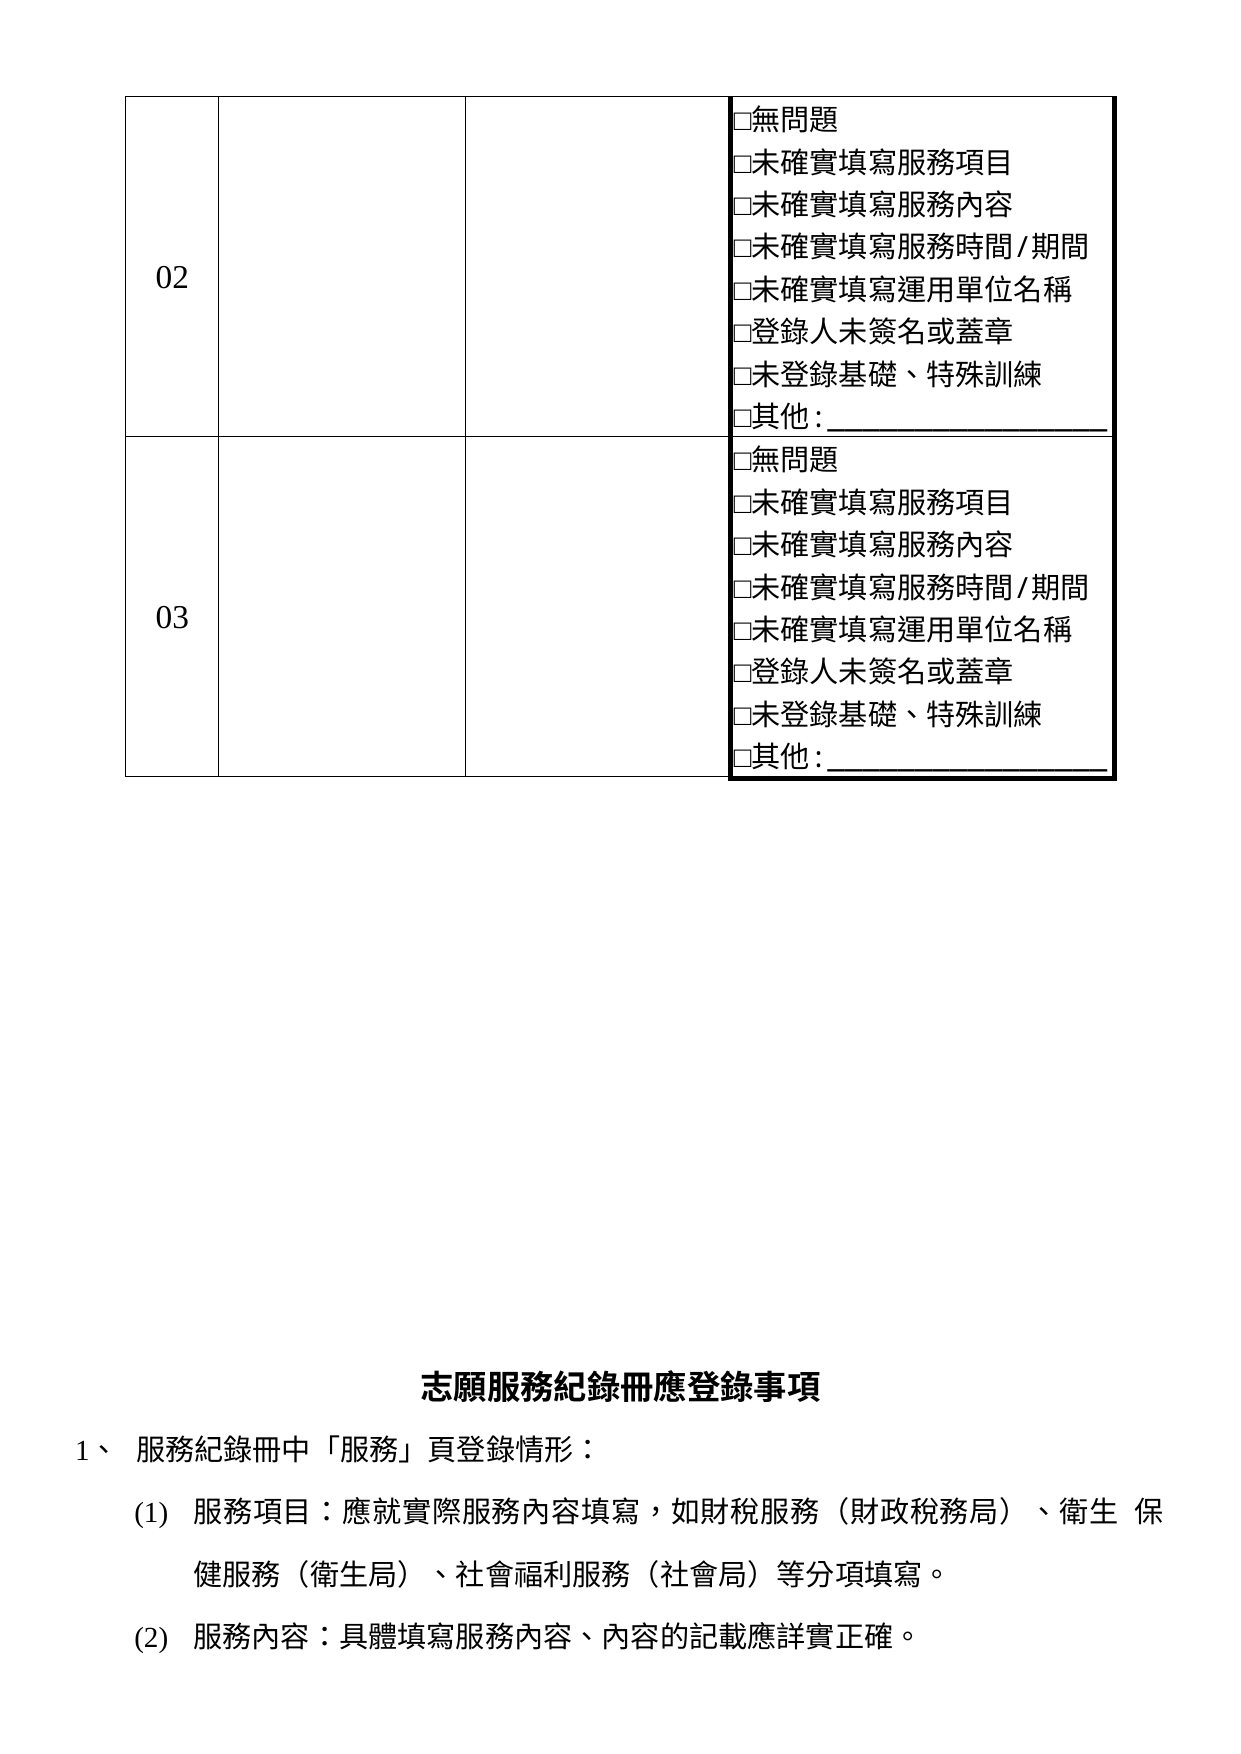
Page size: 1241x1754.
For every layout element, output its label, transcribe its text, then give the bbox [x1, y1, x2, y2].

table_cell [466, 97, 728, 436]
list 服務內容：具體填寫服務內容、內容的記載應詳實正確。 [134, 1593, 1165, 1656]
list 服務項目：應就實際服務內容填寫，如財稅服務（財政稅務局）、衛生 保健服務（衛生局）、社會福利服務（社會局）等分項填寫。 [134, 1468, 1165, 1593]
table_cell [466, 437, 728, 776]
table_cell 03 [126, 437, 218, 776]
table_cell [219, 97, 465, 436]
table_cell □無問題 □未確實填寫服務項目 □未確實填寫服務內容 □未確實填寫服務時間/期間 □未確實填寫運用單位名稱 □登錄人未簽名或蓋章 □未登錄基礎、特殊訓練 □其他:________________ [733, 97, 1112, 436]
table_cell □無問題 □未確實填寫服務項目 □未確實填寫服務內容 □未確實填寫服務時間/期間 □未確實填寫運用單位名稱 □登錄人未簽名或蓋章 □未登錄基礎、特殊訓練 □其他:________________ [733, 437, 1112, 776]
text 志願服務紀錄冊應登錄事項 [75, 1343, 1165, 1406]
table_cell [219, 437, 465, 776]
table_cell 02 [126, 97, 218, 436]
list 服務紀錄冊中「服務」頁登錄情形： [75, 1406, 1165, 1468]
